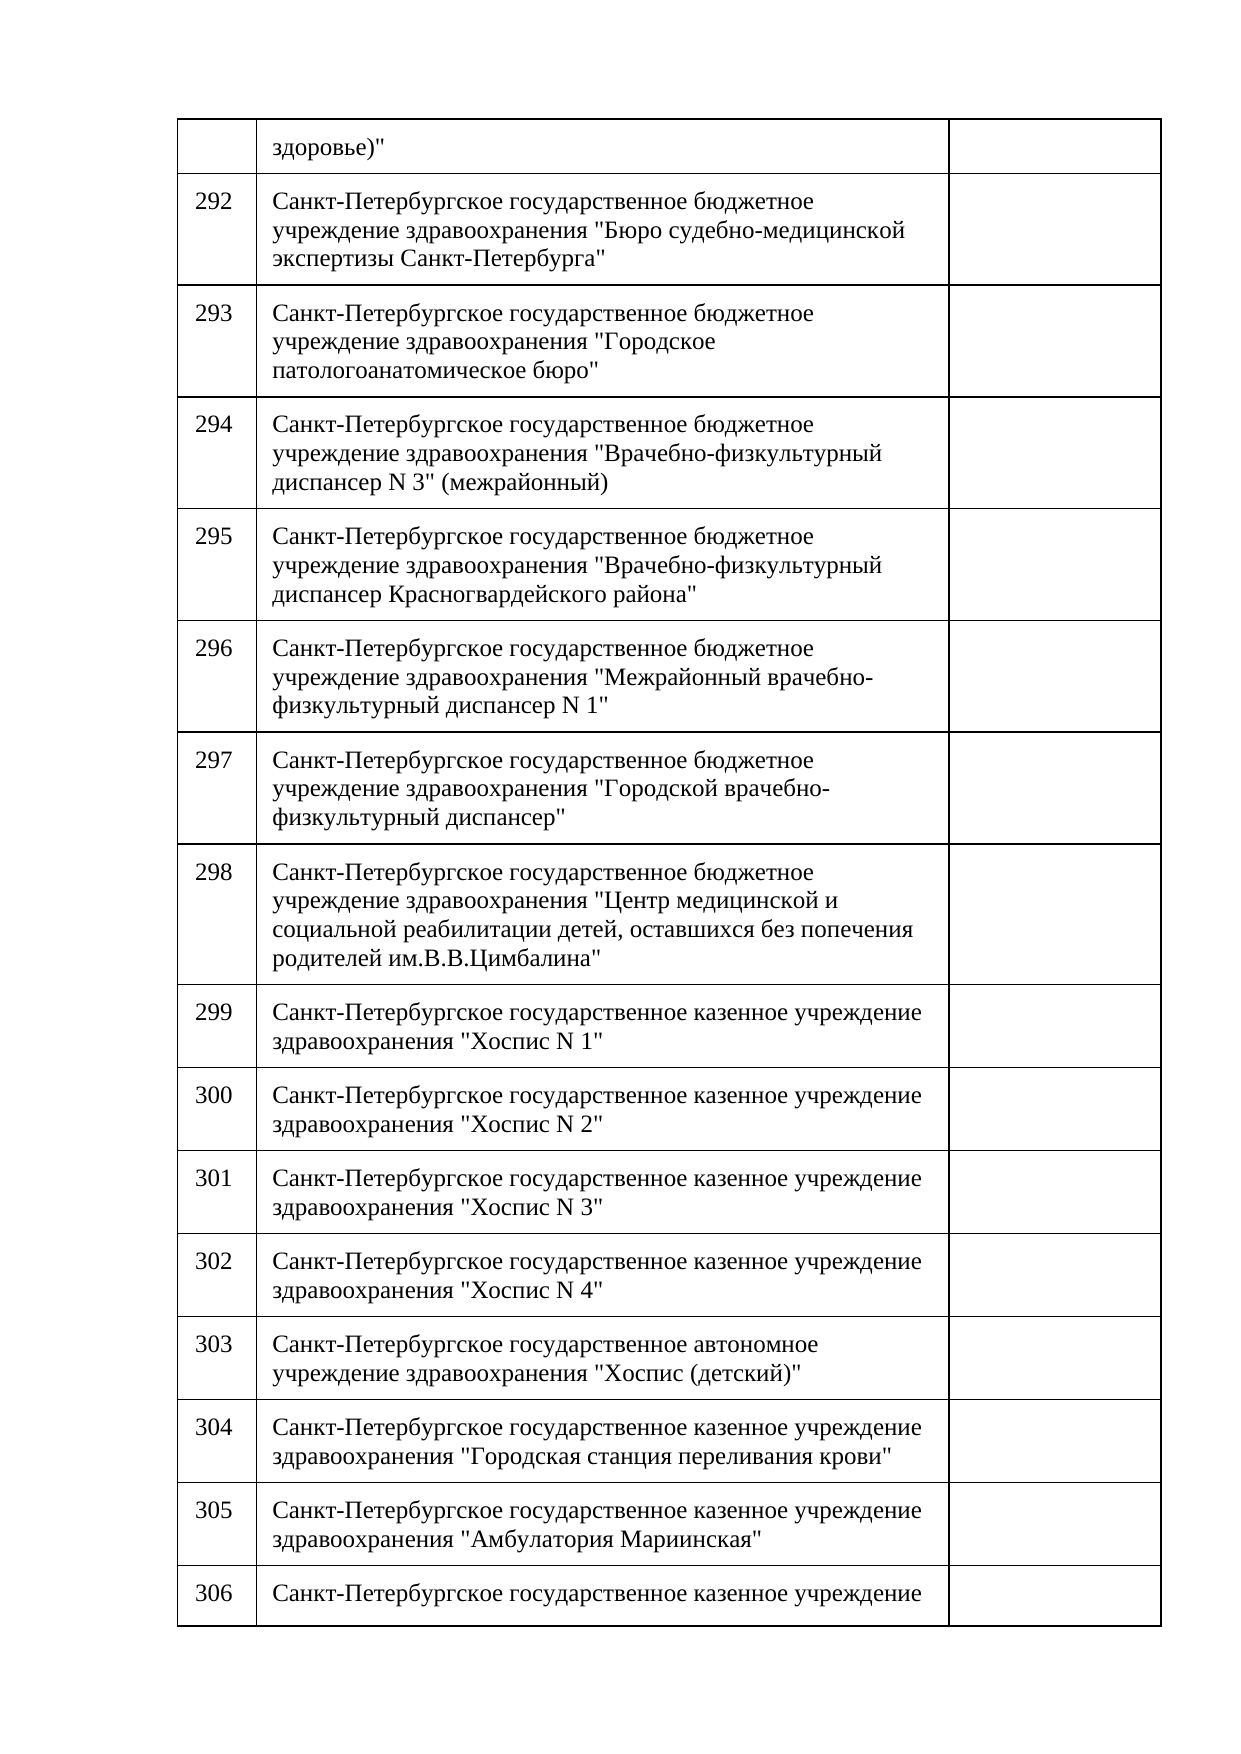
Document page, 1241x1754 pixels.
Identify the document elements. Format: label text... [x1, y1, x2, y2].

table_cell Санкт-Петербургское государственное бюджетное учреждение здравоохранения "Центр медицинской и социальной реабилитации детей, оставшихся без попечения родителей им.В.В.Цимбалина" [257, 845, 948, 983]
table_cell Санкт-Петербургское государственное казенное учреждение здравоохранения "Хоспис N 4" [257, 1234, 948, 1316]
table_cell Санкт-Петербургское государственное бюджетное учреждение здравоохранения "Городской врачебно-физкультурный диспансер" [257, 733, 948, 843]
table_cell 297 [178, 733, 256, 843]
table_cell [178, 120, 256, 172]
table_cell 295 [178, 509, 256, 619]
table_cell Санкт-Петербургское государственное казенное учреждение здравоохранения "Хоспис N 3" [257, 1151, 948, 1233]
table_cell Санкт-Петербургское государственное казенное учреждение здравоохранения "Хоспис N 1" [257, 985, 948, 1067]
table_cell [950, 120, 1160, 172]
table_cell [950, 845, 1160, 983]
table_cell 299 [178, 985, 256, 1067]
table_cell [950, 509, 1160, 619]
table_cell [950, 1151, 1160, 1233]
table_cell Санкт-Петербургское государственное бюджетное учреждение здравоохранения "Врачебно-физкультурный диспансер N 3" (межрайонный) [257, 398, 948, 508]
table_cell 294 [178, 398, 256, 508]
table_cell [950, 985, 1160, 1067]
table_cell Санкт-Петербургское государственное бюджетное учреждение здравоохранения "Городское патологоанатомическое бюро" [257, 286, 948, 396]
table_cell Санкт-Петербургское государственное бюджетное учреждение здравоохранения "Межрайонный врачебно-физкультурный диспансер N 1" [257, 621, 948, 731]
table_cell Санкт-Петербургское государственное бюджетное учреждение здравоохранения "Врачебно-физкультурный диспансер Красногвардейского района" [257, 509, 948, 619]
table_cell Санкт-Петербургское государственное казенное учреждение здравоохранения "Хоспис N 2" [257, 1068, 948, 1149]
table_cell 302 [178, 1234, 256, 1316]
table_cell Санкт-Петербургское государственное бюджетное учреждение здравоохранения "Бюро судебно-медицинской экспертизы Санкт-Петербурга" [257, 174, 948, 284]
table_cell 298 [178, 845, 256, 983]
table_cell 304 [178, 1400, 256, 1482]
table_cell 293 [178, 286, 256, 396]
table_cell [950, 286, 1160, 396]
table_cell 305 [178, 1483, 256, 1565]
table_cell [950, 1068, 1160, 1149]
table_cell [950, 174, 1160, 284]
table_cell здоровье)" [257, 120, 948, 172]
table_cell [950, 1317, 1160, 1399]
table_cell [950, 1234, 1160, 1316]
table_cell 296 [178, 621, 256, 731]
table_cell Санкт-Петербургское государственное казенное учреждение здравоохранения "Амбулатория Мариинская" [257, 1483, 948, 1565]
table_cell 292 [178, 174, 256, 284]
table_cell [950, 733, 1160, 843]
table_cell [950, 621, 1160, 731]
table_cell 303 [178, 1317, 256, 1399]
table_cell [950, 1483, 1160, 1565]
table_cell 300 [178, 1068, 256, 1149]
table_cell [950, 1566, 1160, 1625]
table_cell Санкт-Петербургское государственное автономное учреждение здравоохранения "Хоспис (детский)" [257, 1317, 948, 1399]
table_cell Санкт-Петербургское государственное казенное учреждение [257, 1566, 948, 1625]
table_cell 301 [178, 1151, 256, 1233]
table_cell 306 [178, 1566, 256, 1625]
table_cell [950, 1400, 1160, 1482]
table_cell [950, 398, 1160, 508]
table_cell Санкт-Петербургское государственное казенное учреждение здравоохранения "Городская станция переливания крови" [257, 1400, 948, 1482]
